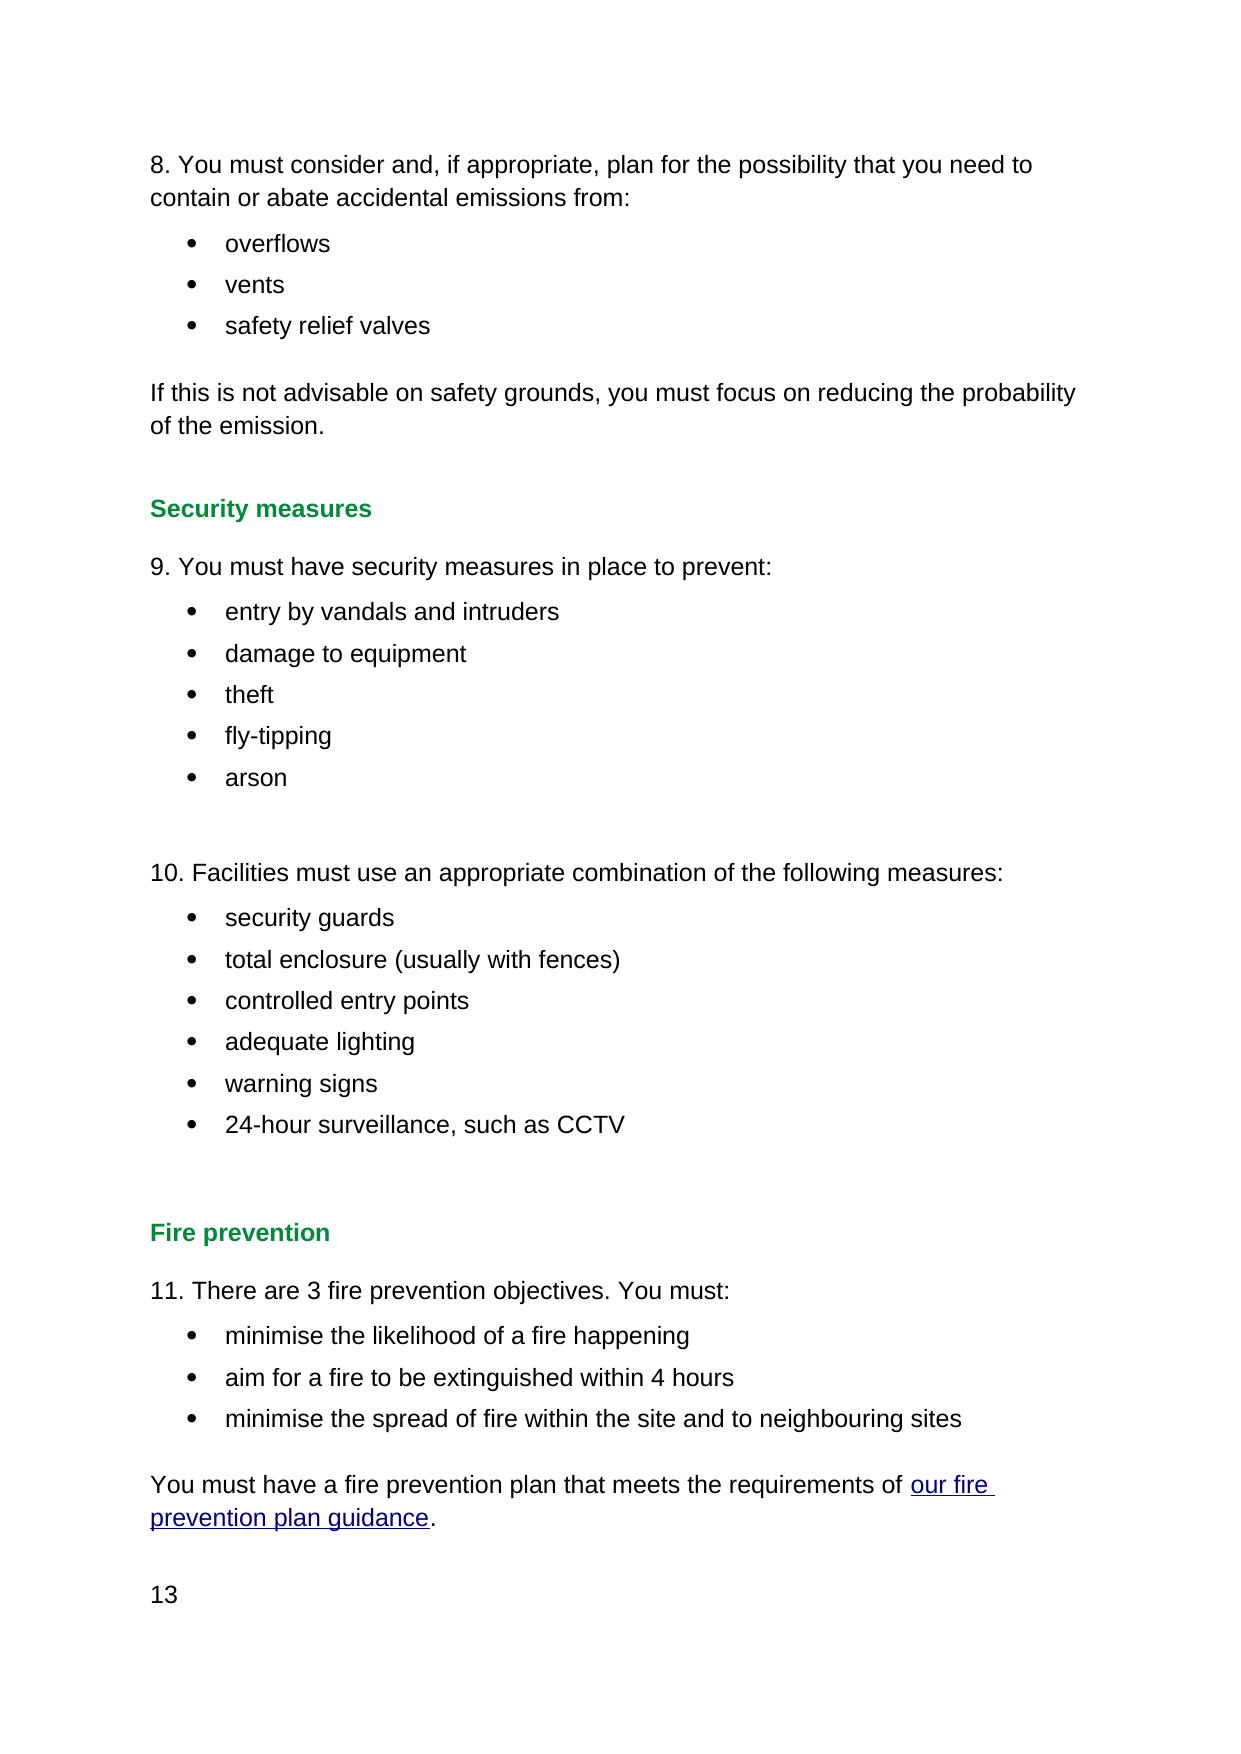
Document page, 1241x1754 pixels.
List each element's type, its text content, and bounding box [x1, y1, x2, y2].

text 10. Facilities must use an appropriate combination of the following measures: [150, 858, 1090, 886]
list 24-hour surveillance, such as CCTV [187, 1110, 1090, 1168]
list aim for a fire to be extinguished within 4 hours [187, 1362, 1090, 1391]
text 9. You must have security measures in place to prevent: [150, 552, 1090, 580]
subtitle Fire prevention [150, 1218, 1090, 1246]
list arson [187, 763, 1090, 820]
list minimise the likelihood of a fire happening [187, 1321, 1090, 1350]
list adequate lighting [187, 1027, 1090, 1056]
list entry by vandals and intruders [187, 597, 1090, 626]
list security guards [187, 903, 1090, 932]
list fly-tipping [187, 721, 1090, 750]
list theft [187, 680, 1090, 709]
list vents [187, 270, 1090, 299]
list safety relief valves [187, 311, 1090, 340]
text 11. There are 3 fire prevention objectives. You must: [150, 1276, 1090, 1304]
list damage to equipment [187, 638, 1090, 667]
list total enclosure (usually with fences) [187, 944, 1090, 973]
list minimise the spread of fire within the site and to neighbouring sites [187, 1404, 1090, 1433]
list warning signs [187, 1069, 1090, 1097]
list controlled entry points [187, 986, 1090, 1015]
subtitle Security measures [150, 494, 1090, 522]
text If this is not advisable on safety grounds, you must focus on reducing the probability of the emission. [150, 378, 1090, 439]
list overflows [187, 228, 1090, 257]
text You must have a fire prevention plan that meets the requirements of our fire prevention plan guidance. [150, 1470, 1090, 1532]
text 8. You must consider and, if appropriate, plan for the possibility that you need to contain or abate accidental emissions from: [150, 150, 1090, 212]
